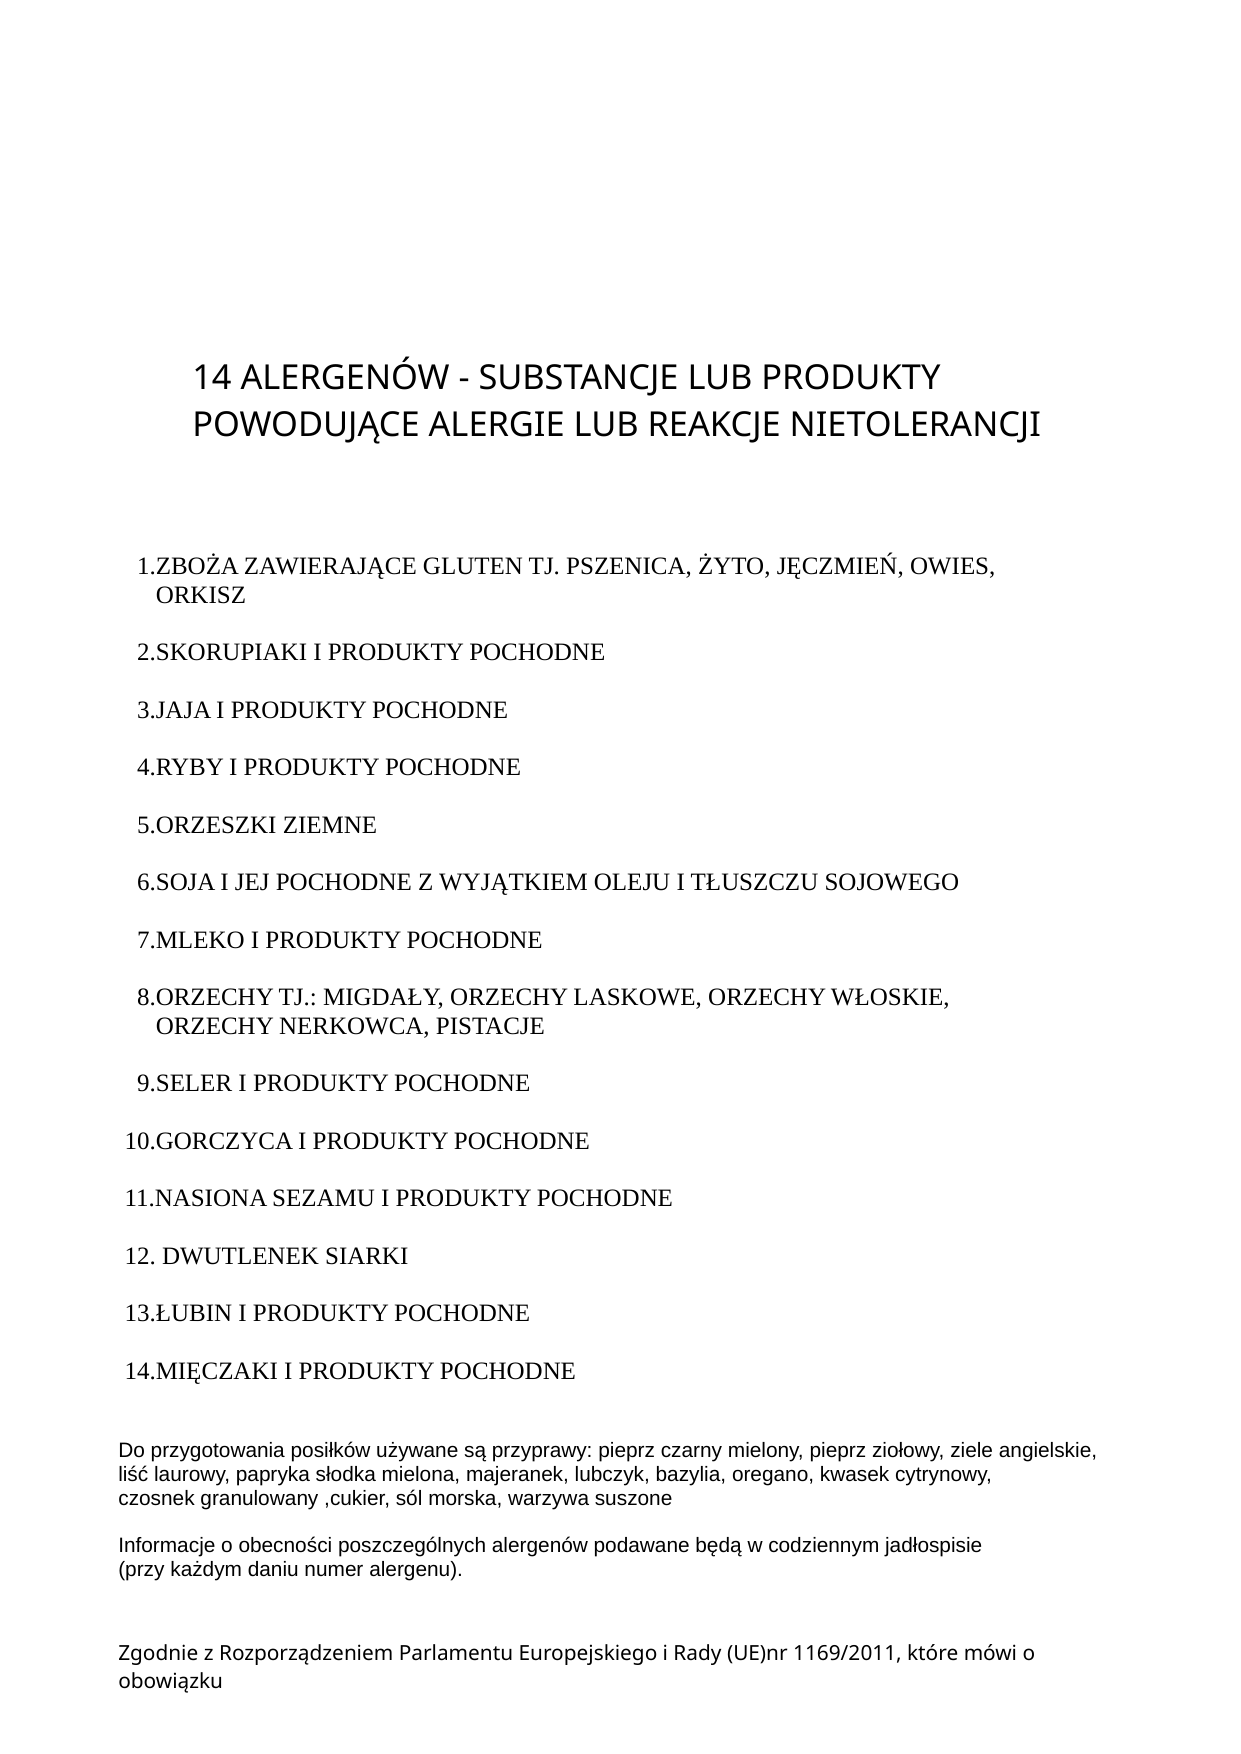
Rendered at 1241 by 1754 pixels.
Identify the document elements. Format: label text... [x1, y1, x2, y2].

text Do przygotowania posiłków używane są przyprawy: pieprz czarny mielony, pieprz ziołowy, ziele angielskie, liść laurowy, papryka słodka mielona, majeranek, lubczyk, bazylia, oregano, kwasek cytrynowy, [118, 1437, 1122, 1485]
text 4.RYBY I PRODUKTY POCHODNE [118, 752, 1122, 781]
text ORKISZ [118, 580, 1122, 608]
text 9.SELER I PRODUKTY POCHODNE [118, 1068, 1122, 1097]
text 6.SOJA I JEJ POCHODNE Z WYJĄTKIEM OLEJU I TŁUSZCZU SOJOWEGO [118, 867, 1122, 896]
text 2.SKORUPIAKI I PRODUKTY POCHODNE [118, 637, 1122, 666]
text 7.MLEKO I PRODUKTY POCHODNE [118, 925, 1122, 953]
text Zgodnie z Rozporządzeniem Parlamentu Europejskiego i Rady (UE)nr 1169/2011, które mówi o obowiązku [118, 1638, 1122, 1695]
text 12. DWUTLENEK SIARKI [118, 1241, 1122, 1270]
text 8.ORZECHY TJ.: MIGDAŁY, ORZECHY LASKOWE, ORZECHY WŁOSKIE, [118, 982, 1122, 1011]
text 3.JAJA I PRODUKTY POCHODNE [118, 695, 1122, 723]
text ORZECHY NERKOWCA, PISTACJE [118, 1011, 1122, 1040]
text 1.ZBOŻA ZAWIERAJĄCE GLUTEN TJ. PSZENICA, ŻYTO, JĘCZMIEŃ, OWIES, [118, 551, 1122, 580]
text 14 ALERGENÓW - SUBSTANCJE LUB PRODUKTY POWODUJĄCE ALERGIE LUB REAKCJE NIETOLERANCJI [118, 353, 1122, 447]
text 11.NASIONA SEZAMU I PRODUKTY POCHODNE [118, 1183, 1122, 1212]
text czosnek granulowany ,cukier, sól morska, warzywa suszone [118, 1485, 1122, 1509]
text (przy każdym daniu numer alergenu). [118, 1557, 1122, 1581]
text Informacje o obecności poszczególnych alergenów podawane będą w codziennym jadłospisie [118, 1533, 1122, 1557]
text 14.MIĘCZAKI I PRODUKTY POCHODNE [118, 1356, 1122, 1385]
text 5.ORZESZKI ZIEMNE [118, 810, 1122, 838]
text 13.ŁUBIN I PRODUKTY POCHODNE [118, 1298, 1122, 1327]
text 10.GORCZYCA I PRODUKTY POCHODNE [118, 1126, 1122, 1155]
